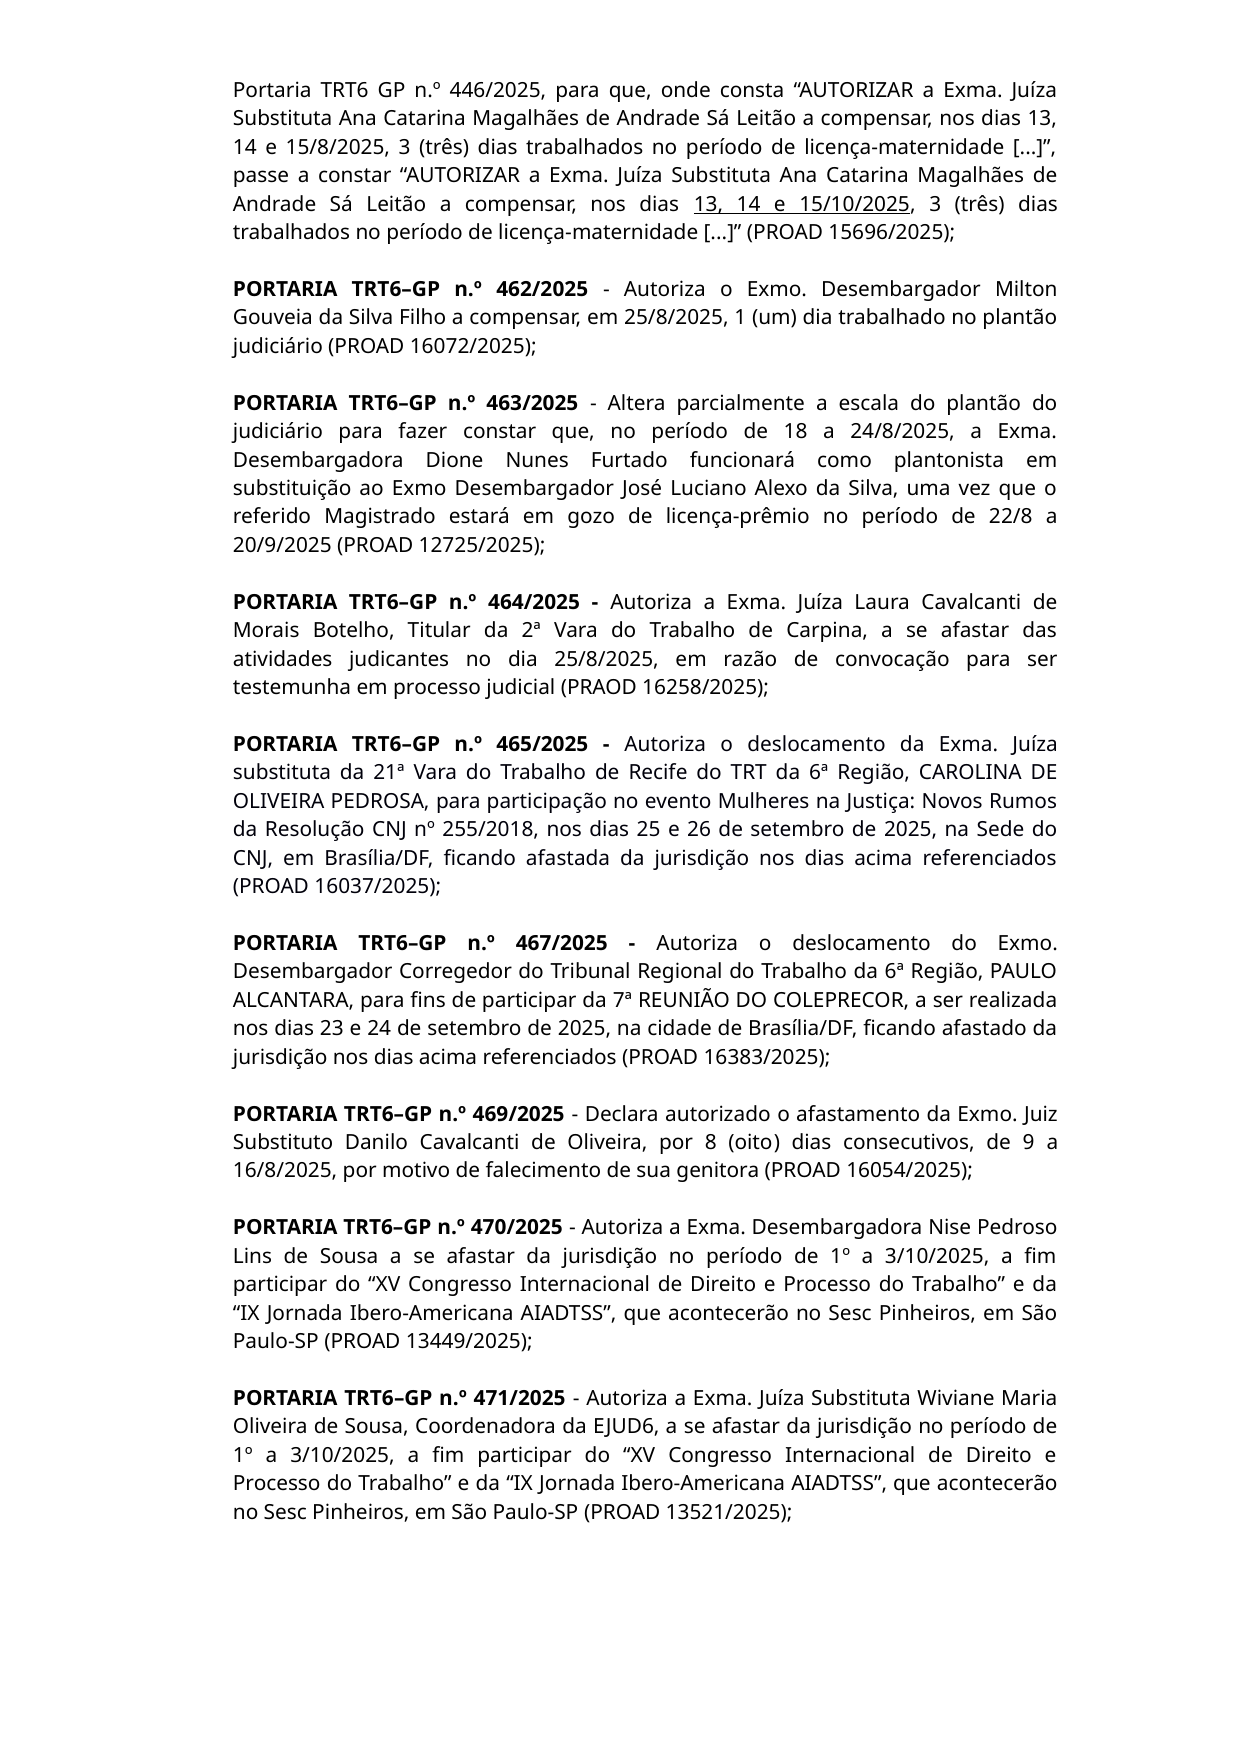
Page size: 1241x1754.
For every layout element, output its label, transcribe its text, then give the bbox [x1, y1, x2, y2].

table_cell Portaria TRT6 GP n.º 446/2025, para que, onde consta “AUTORIZAR a Exma. Juíza Substituta Ana Catarina Magalhães de Andrade Sá Leitão a compensar, nos dias 13, 14 e 15/8/2025, 3 (três) dias trabalhados no período de licença-maternidade [...]”, passe a constar “AUTORIZAR a Exma. Juíza Substituta Ana Catarina Magalhães de Andrade Sá Leitão a compensar, nos dias 13, 14 e 15/10/2025, 3 (três) dias trabalhados no período de licença-maternidade [...]” (PROAD 15696/2025); PORTARIA TRT6–GP n.º 462/2025 - Autoriza o Exmo. Desembargador Milton Gouveia da Silva Filho a compensar, em 25/8/2025, 1 (um) dia trabalhado no plantão judiciário (PROAD 16072/2025); PORTARIA TRT6–GP n.º 463/2025 - Altera parcialmente a escala do plantão do judiciário para fazer constar que, no período de 18 a 24/8/2025, a Exma. Desembargadora Dione Nunes Furtado funcionará como plantonista em substituição ao Exmo Desembargador José Luciano Alexo da Silva, uma vez que o referido Magistrado estará em gozo de licença-prêmio no período de 22/8 a 20/9/2025 (PROAD 12725/2025); PORTARIA TRT6–GP n.º 464/2025 - Autoriza a Exma. Juíza Laura Cavalcanti de Morais Botelho, Titular da 2ª Vara do Trabalho de Carpina, a se afastar das atividades judicantes no dia 25/8/2025, em razão de convocação para ser testemunha em processo judicial (PRAOD 16258/2025); PORTARIA TRT6–GP n.º 465/2025 - Autoriza o deslocamento da Exma. Juíza substituta da 21ª Vara do Trabalho de Recife do TRT da 6ª Região, CAROLINA DE OLIVEIRA PEDROSA, para participação no evento Mulheres na Justiça: Novos Rumos da Resolução CNJ nº 255/2018, nos dias 25 e 26 de setembro de 2025, na Sede do CNJ, em Brasília/DF, ficando afastada da jurisdição nos dias acima referenciados (PROAD 16037/2025); PORTARIA TRT6–GP n.º 467/2025 - Autoriza o deslocamento do Exmo. Desembargador Corregedor do Tribunal Regional do Trabalho da 6ª Região, PAULO ALCANTARA, para fins de participar da 7ª REUNIÃO DO COLEPRECOR, a ser realizada nos dias 23 e 24 de setembro de 2025, na cidade de Brasília/DF, ficando afastado da jurisdição nos dias acima referenciados (PROAD 16383/2025); PORTARIA TRT6–GP n.º 469/2025 - Declara autorizado o afastamento da Exmo. Juiz Substituto Danilo Cavalcanti de Oliveira, por 8 (oito) dias consecutivos, de 9 a 16/8/2025, por motivo de falecimento de sua genitora (PROAD 16054/2025); PORTARIA TRT6–GP n.º 470/2025 - Autoriza a Exma. Desembargadora Nise Pedroso Lins de Sousa a se afastar da jurisdição no período de 1º a 3/10/2025, a fim participar do “XV Congresso Internacional de Direito e Processo do Trabalho” e da “IX Jornada Ibero-Americana AIADTSS”, que acontecerão no Sesc Pinheiros, em São Paulo-SP (PROAD 13449/2025); PORTARIA TRT6–GP n.º 471/2025 - Autoriza a Exma. Juíza Substituta Wiviane Maria Oliveira de Sousa, Coordenadora da EJUD6, a se afastar da jurisdição no período de 1º a 3/10/2025, a fim participar do “XV Congresso Internacional de Direito e Processo do Trabalho” e da “IX Jornada Ibero-Americana AIADTSS”, que acontecerão no Sesc Pinheiros, em São Paulo-SP (PROAD 13521/2025); [222, 75, 1069, 1525]
table_cell [154, 75, 222, 1525]
